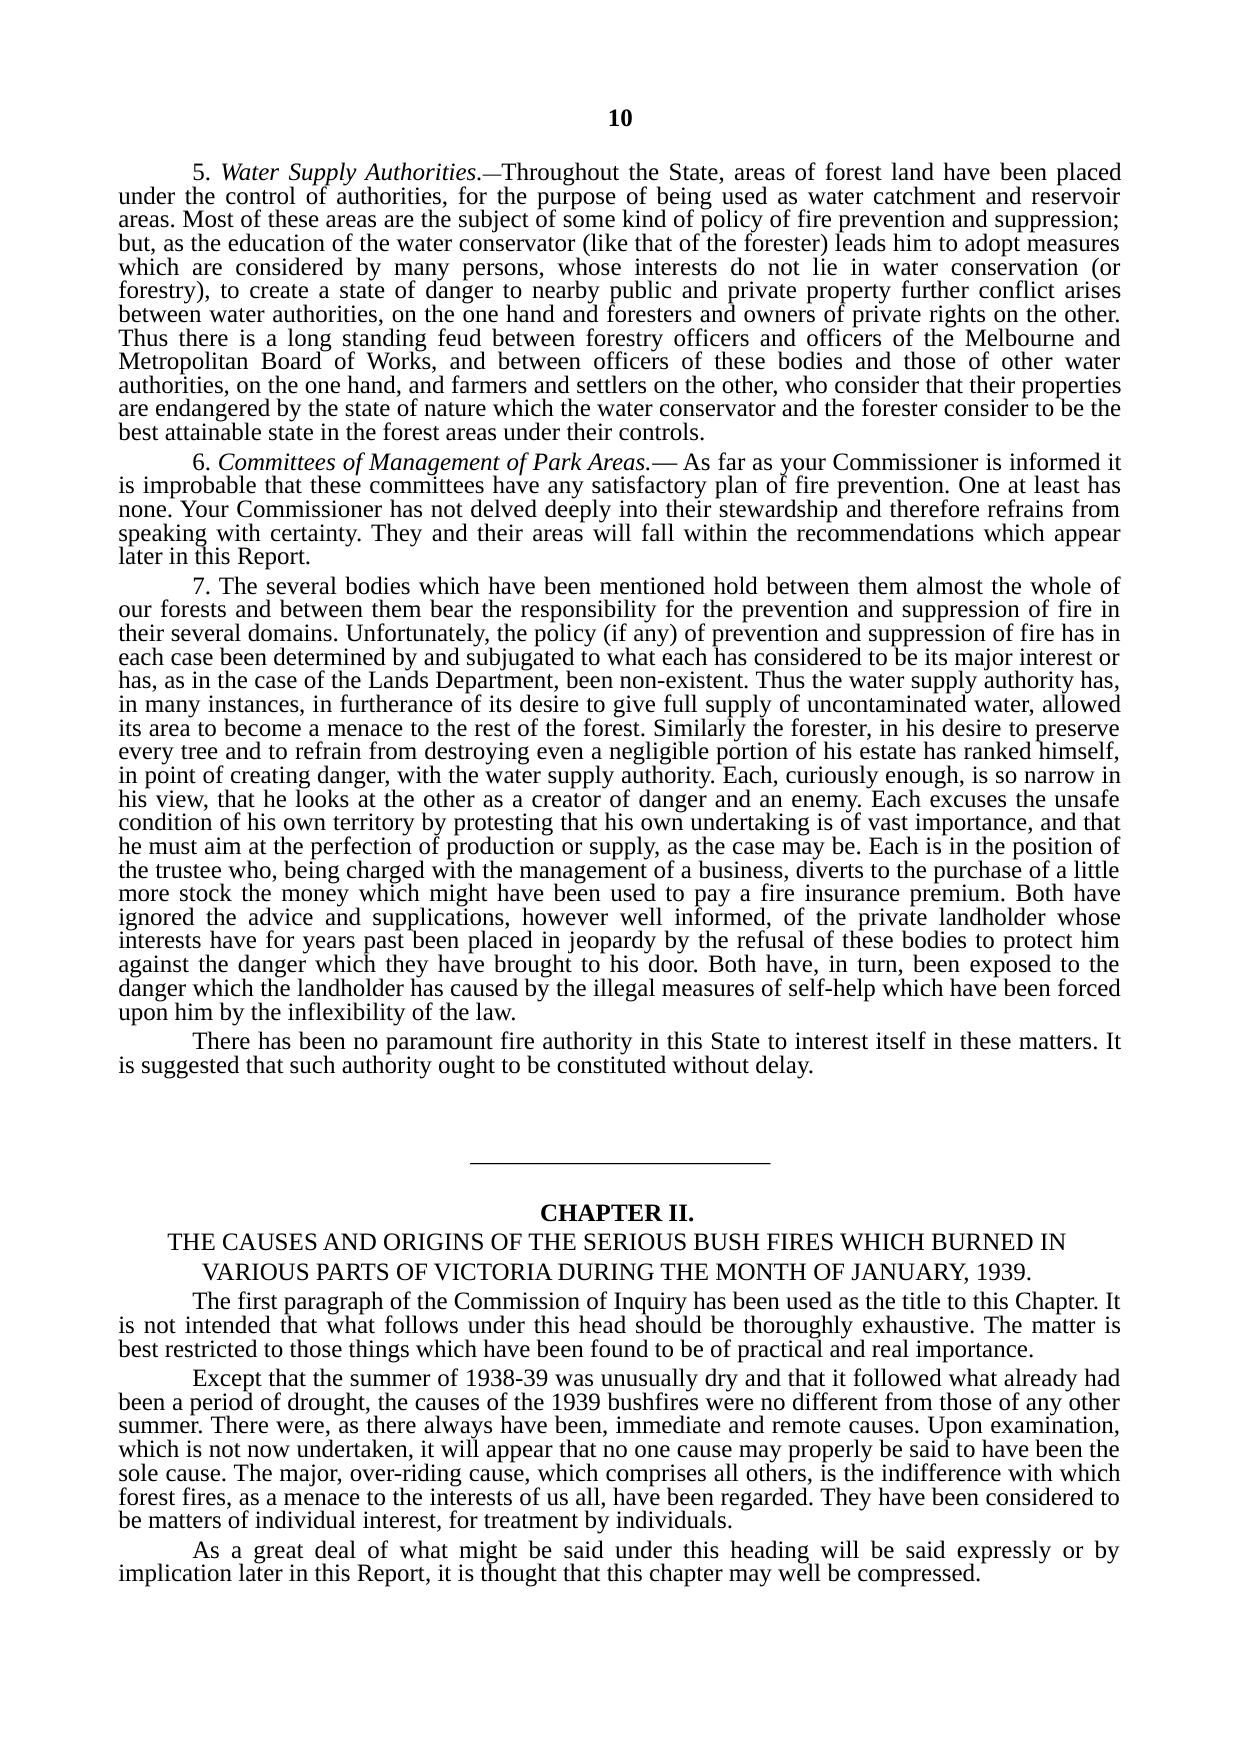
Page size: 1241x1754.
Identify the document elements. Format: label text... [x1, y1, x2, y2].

text ________________________ [118, 1143, 1122, 1167]
text THE CAUSES AND ORIGINS OF THE SERIOUS BUSH FIRES WHICH BURNED IN [118, 1232, 1122, 1255]
text As a great deal of what might be said under this heading will be said expressly or by implication later in this Report, it is thought that this chapter may well be compressed. [118, 1539, 1122, 1587]
text The first paragraph of the Commission of Inquiry has been used as the title to this Chapter. It is not intended that what follows under this head should be thoroughly exhaustive. The matter is best restricted to those things which have been found to be of practical and real importance. [118, 1291, 1122, 1362]
text There has been no paramount fire authority in this State to interest itself in these matters. It is suggested that such authority ought to be constituted without delay. [118, 1031, 1122, 1078]
text 6. Committees of Management of Park Areas.— As far as your Commissioner is informed it is improbable that these committees have any satisfactory plan of fire prevention. One at least has none. Your Commissioner has not delved deeply into their stewardship and therefore refrains from speaking with certainty. They and their areas will fall within the recommendations which appear later in this Report. [118, 451, 1122, 569]
text Except that the summer of 1938-39 was unusually dry and that it followed what already had been a period of drought, the causes of the 1939 bushfires were no different from those of any other summer. There were, as there always have been, immediate and remote causes. Upon examination, which is not now undertaken, it will appear that no one cause may properly be said to have been the sole cause. The major, over-riding cause, which comprises all others, is the indifference with which forest fires, as a menace to the interests of us all, have been regarded. They have been considered to be matters of individual interest, for treatment by individuals. [118, 1368, 1122, 1533]
text 5. Water Supply Authorities.—Throughout the State, areas of forest land have been placed under the control of authorities, for the purpose of being used as water catchment and reservoir areas. Most of these areas are the subject of some kind of policy of fire prevention and suppression; but, as the education of the water conservator (like that of the forester) leads him to adopt measures which are considered by many persons, whose interests do not lie in water conservation (or forestry), to create a state of danger to nearby public and private property further conflict arises between water authorities, on the one hand and foresters and owners of private rights on the other. Thus there is a long standing feud between forestry officers and officers of the Melbourne and Metropolitan Board of Works, and between officers of these bodies and those of other water authorities, on the one hand, and farmers and settlers on the other, who consider that their properties are endangered by the state of nature which the water conservator and the forester consider to be the best attainable state in the forest areas under their controls. [118, 162, 1122, 445]
text CHAPTER II. [118, 1202, 1122, 1226]
text 7. The several bodies which have been mentioned hold between them almost the whole of our forests and between them bear the responsibility for the prevention and suppression of fire in their several domains. Unfortunately, the policy (if any) of prevention and suppression of fire has in each case been determined by and subjugated to what each has considered to be its major interest or has, as in the case of the Lands Department, been non-existent. Thus the water supply authority has, in many instances, in furtherance of its desire to give full supply of uncontaminated water, allowed its area to become a menace to the rest of the forest. Similarly the forester, in his desire to preserve every tree and to refrain from destroying even a negligible portion of his estate has ranked himself, in point of creating danger, with the water supply authority. Each, curiously enough, is so narrow in his view, that he looks at the other as a creator of danger and an enemy. Each excuses the unsafe condition of his own territory by protesting that his own undertaking is of vast importance, and that he must aim at the perfection of production or supply, as the case may be. Each is in the position of the trustee who, being charged with the management of a business, diverts to the purchase of a little more stock the money which might have been used to pay a fire insurance premium. Both have ignored the advice and supplications, however well informed, of the private landholder whose interests have for years past been placed in jeopardy by the refusal of these bodies to protect him against the danger which they have brought to his door. Both have, in turn, been exposed to the danger which the landholder has caused by the illegal measures of self-help which have been forced upon him by the inflexibility of the law. [118, 575, 1122, 1025]
text VARIOUS PARTS OF VICTORIA DURING THE MONTH OF JANUARY, 1939. [118, 1261, 1122, 1285]
